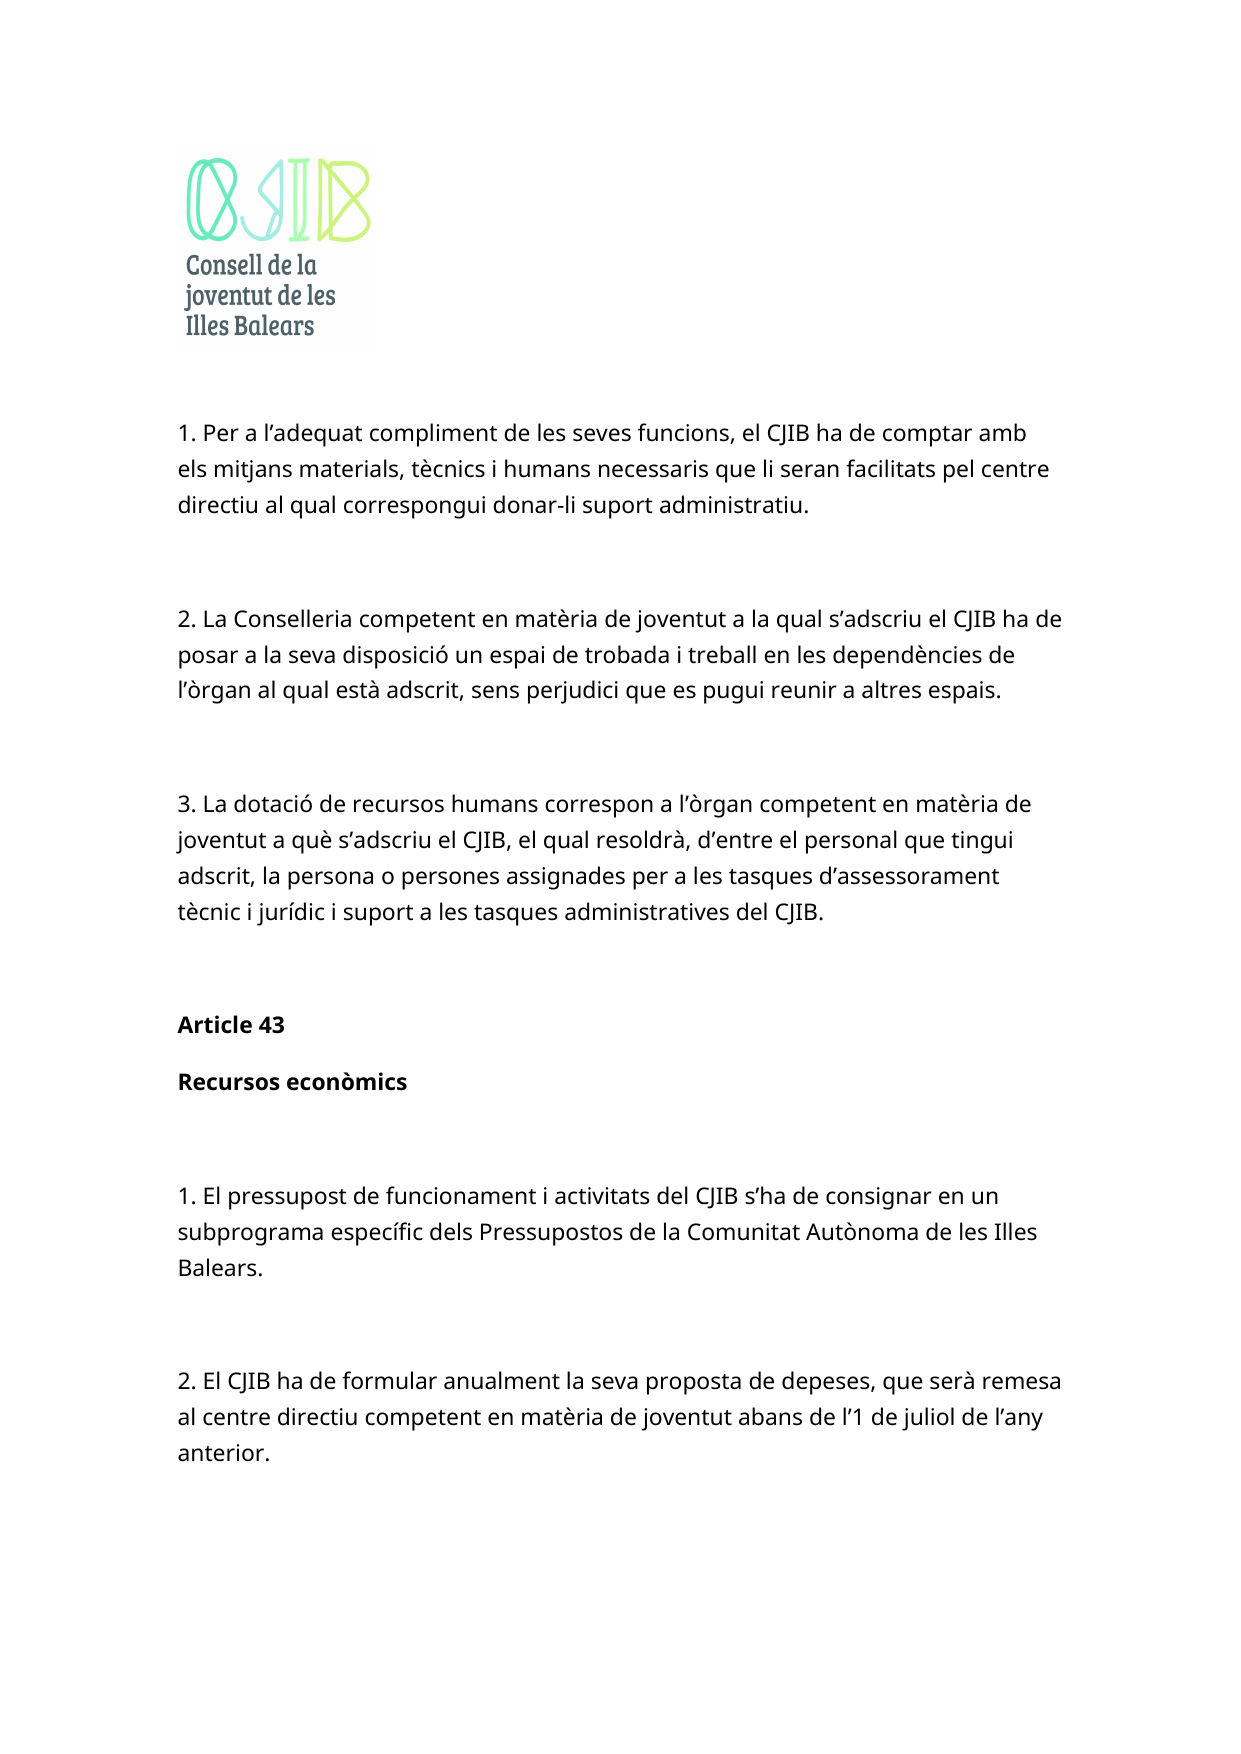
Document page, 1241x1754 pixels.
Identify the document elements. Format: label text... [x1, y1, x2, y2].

text 1. Per a l’adequat compliment de les seves funcions, el CJIB ha de comptar amb els mitjans materials, tècnics i humans necessaris que li seran facilitats pel centre directiu al qual correspongui donar-li suport administratiu. [177, 417, 1063, 520]
text 2. La Conselleria competent en matèria de joventut a la qual s’adscriu el CJIB ha de posar a la seva disposició un espai de trobada i treball en les dependències de l’òrgan al qual està adscrit, sens perjudici que es pugui reunir a altres espais. [177, 603, 1063, 706]
text 1. El pressupost de funcionament i activitats del CJIB s’ha de consignar en un subprograma específic dels Pressupostos de la Comunitat Autònoma de les Illes Balears. [177, 1180, 1063, 1283]
text Article 43 [177, 1009, 1063, 1041]
text 2. El CJIB ha de formular anualment la seva proposta de depeses, que serà remesa al centre directiu competent en matèria de joventut abans de l’1 de juliol de l’any anterior. [177, 1365, 1063, 1468]
text 3. La dotació de recursos humans correspon a l’òrgan competent en matèria de joventut a què s’adscriu el CJIB, el qual resoldrà, d’entre el personal que tingui adscrit, la persona o persones assignades per a les tasques d’assessorament tècnic i jurídic i suport a les tasques administratives del CJIB. [177, 788, 1063, 927]
text Recursos econòmics [177, 1066, 1063, 1097]
picture [177, 148, 377, 347]
